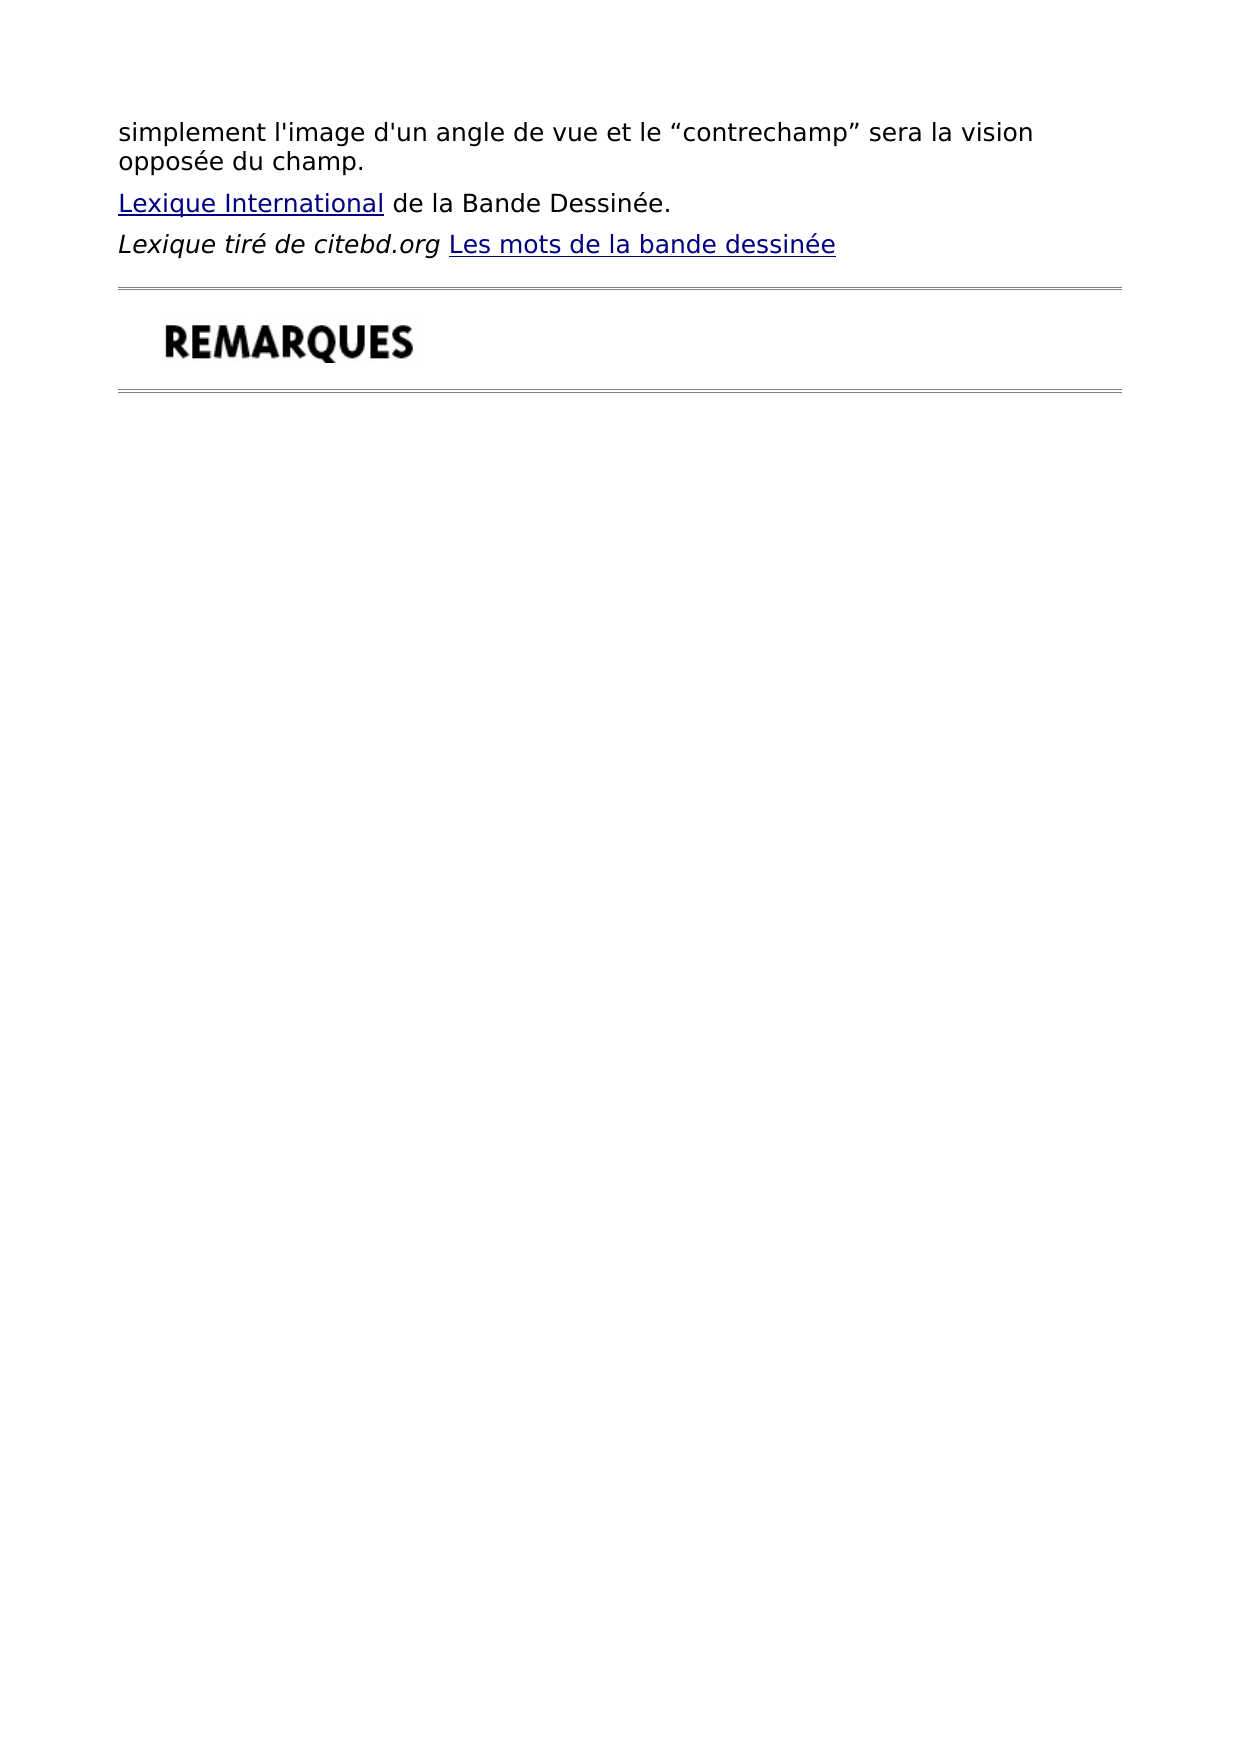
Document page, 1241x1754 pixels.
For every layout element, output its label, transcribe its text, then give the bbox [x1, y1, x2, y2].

picture [118, 318, 1123, 363]
text Lexique International de la Bande Dessinée. [118, 189, 1122, 218]
text simplement l'image d'un angle de vue et le “contrechamp” sera la vision opposée du champ. [118, 118, 1122, 176]
text Lexique tiré de citebd.org Les mots de la bande dessinée [118, 231, 1122, 260]
